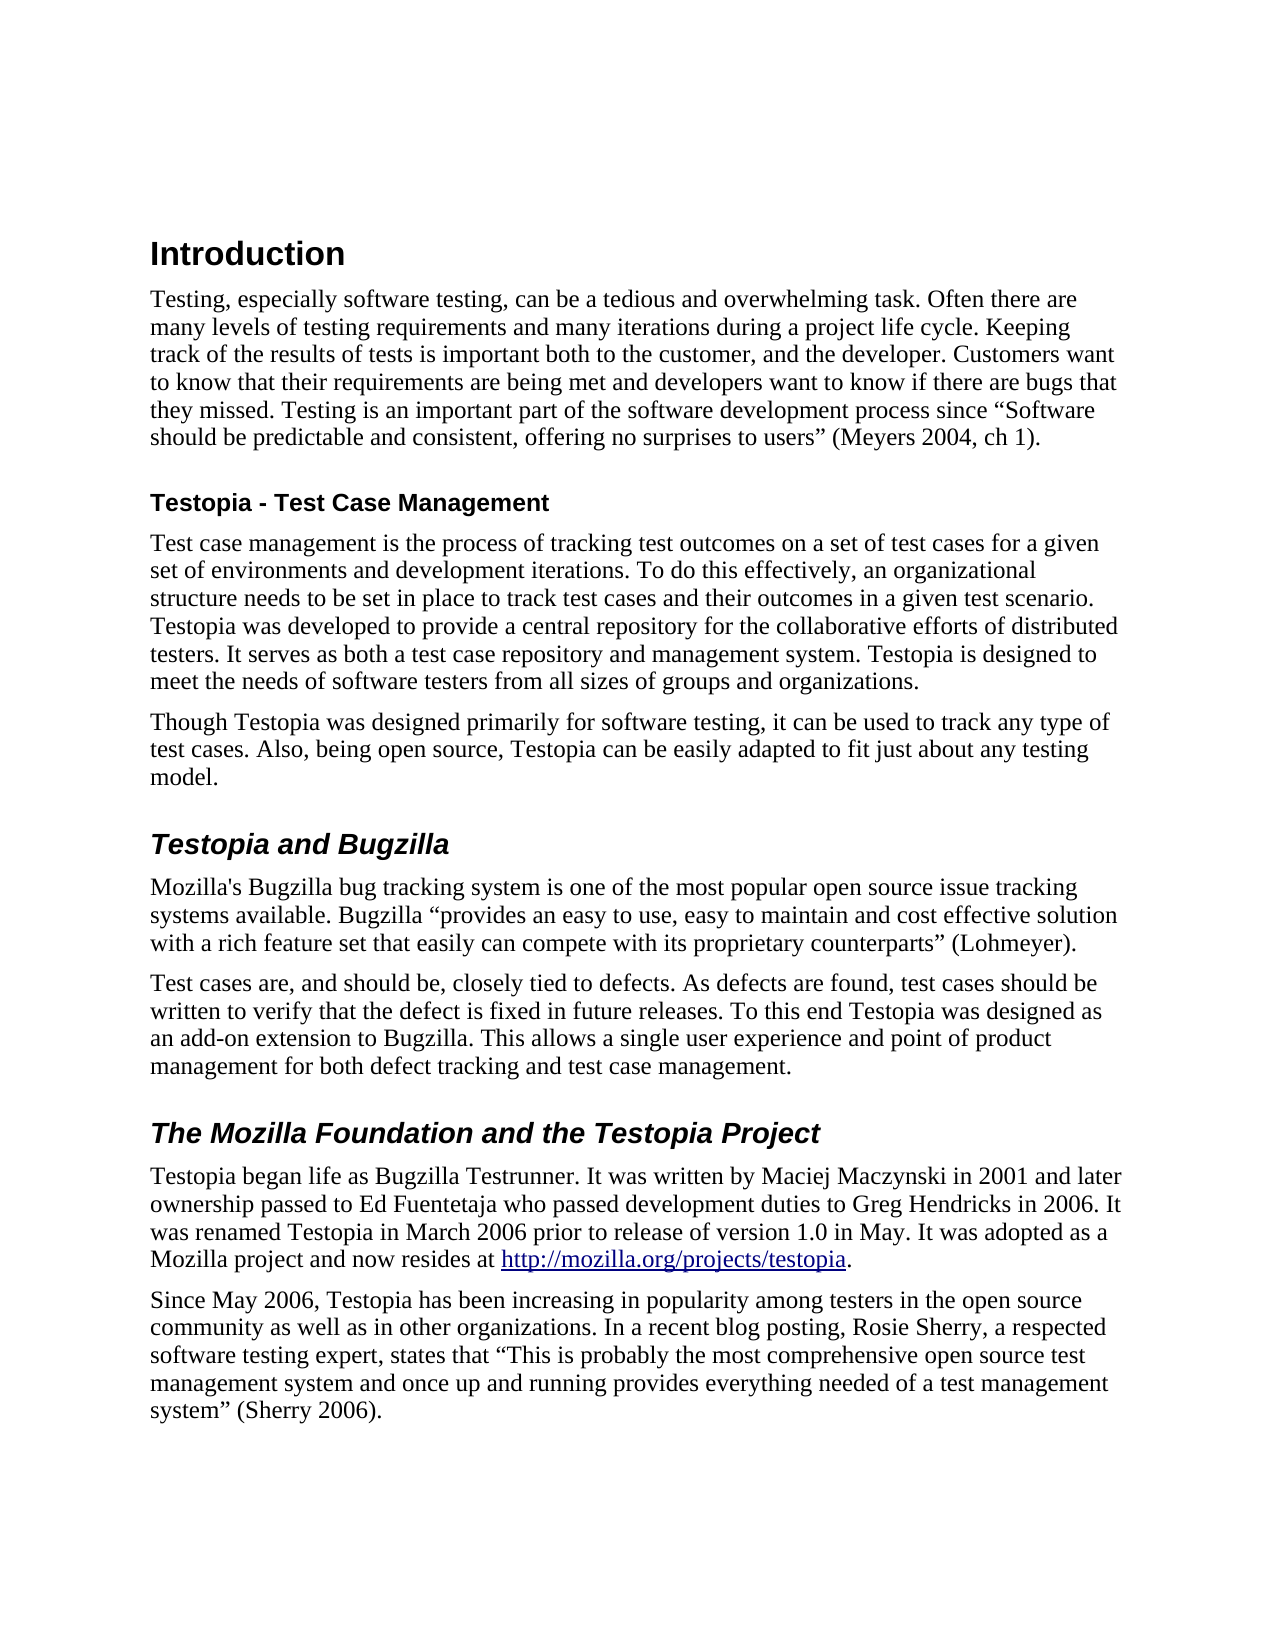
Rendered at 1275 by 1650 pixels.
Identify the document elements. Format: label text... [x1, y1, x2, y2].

text Though Testopia was designed primarily for software testing, it can be used to track any type of test cases. Also, being open source, Testopia can be easily adapted to fit just about any testing model. [150, 708, 1125, 791]
text Since May 2006, Testopia has been increasing in popularity among testers in the open source community as well as in other organizations. In a recent blog posting, Rosie Sherry, a respected software testing expert, states that “This is probably the most comprehensive open source test management system and once up and running provides everything needed of a test management system” (Sherry 2006). [150, 1286, 1125, 1424]
subtitle Introduction [150, 235, 1125, 272]
subtitle Testopia and Bugzilla [150, 828, 1125, 861]
text Testopia began life as Bugzilla Testrunner. It was written by Maciej Maczynski in 2001 and later ownership passed to Ed Fuentetaja who passed development duties to Greg Hendricks in 2006. It was renamed Testopia in March 2006 prior to release of version 1.0 in May. It was adopted as a Mozilla project and now resides at http://mozilla.org/projects/testopia. [150, 1162, 1125, 1273]
subtitle The Mozilla Foundation and the Testopia Project [150, 1117, 1125, 1150]
text Test case management is the process of tracking test outcomes on a set of test cases for a given set of environments and development iterations. To do this effectively, an organizational structure needs to be set in place to track test cases and their outcomes in a given test scenario. Testopia was developed to provide a central repository for the collaborative efforts of distributed testers. It serves as both a test case repository and management system. Testopia is designed to meet the needs of software testers from all sizes of groups and organizations. [150, 529, 1125, 695]
text Testing, especially software testing, can be a tedious and overwhelming task. Often there are many levels of testing requirements and many iterations during a project life cycle. Keeping track of the results of tests is important both to the customer, and the developer. Customers want to know that their requirements are being met and developers want to know if there are bugs that they missed. Testing is an important part of the software development process since “Software should be predictable and consistent, offering no surprises to users” (Meyers 2004, ch 1). [150, 285, 1125, 451]
text Mozilla's Bugzilla bug tracking system is one of the most popular open source issue tracking systems available. Bugzilla “provides an easy to use, easy to maintain and cost effective solution with a rich feature set that easily can compete with its proprietary counterparts” (Lohmeyer). [150, 873, 1125, 957]
subtitle Testopia - Test Case Management [150, 489, 1125, 516]
text Test cases are, and should be, closely tied to defects. As defects are found, test cases should be written to verify that the defect is fixed in future releases. To this end Testopia was designed as an add-on extension to Bugzilla. This allows a single user experience and point of product management for both defect tracking and test case management. [150, 969, 1125, 1080]
